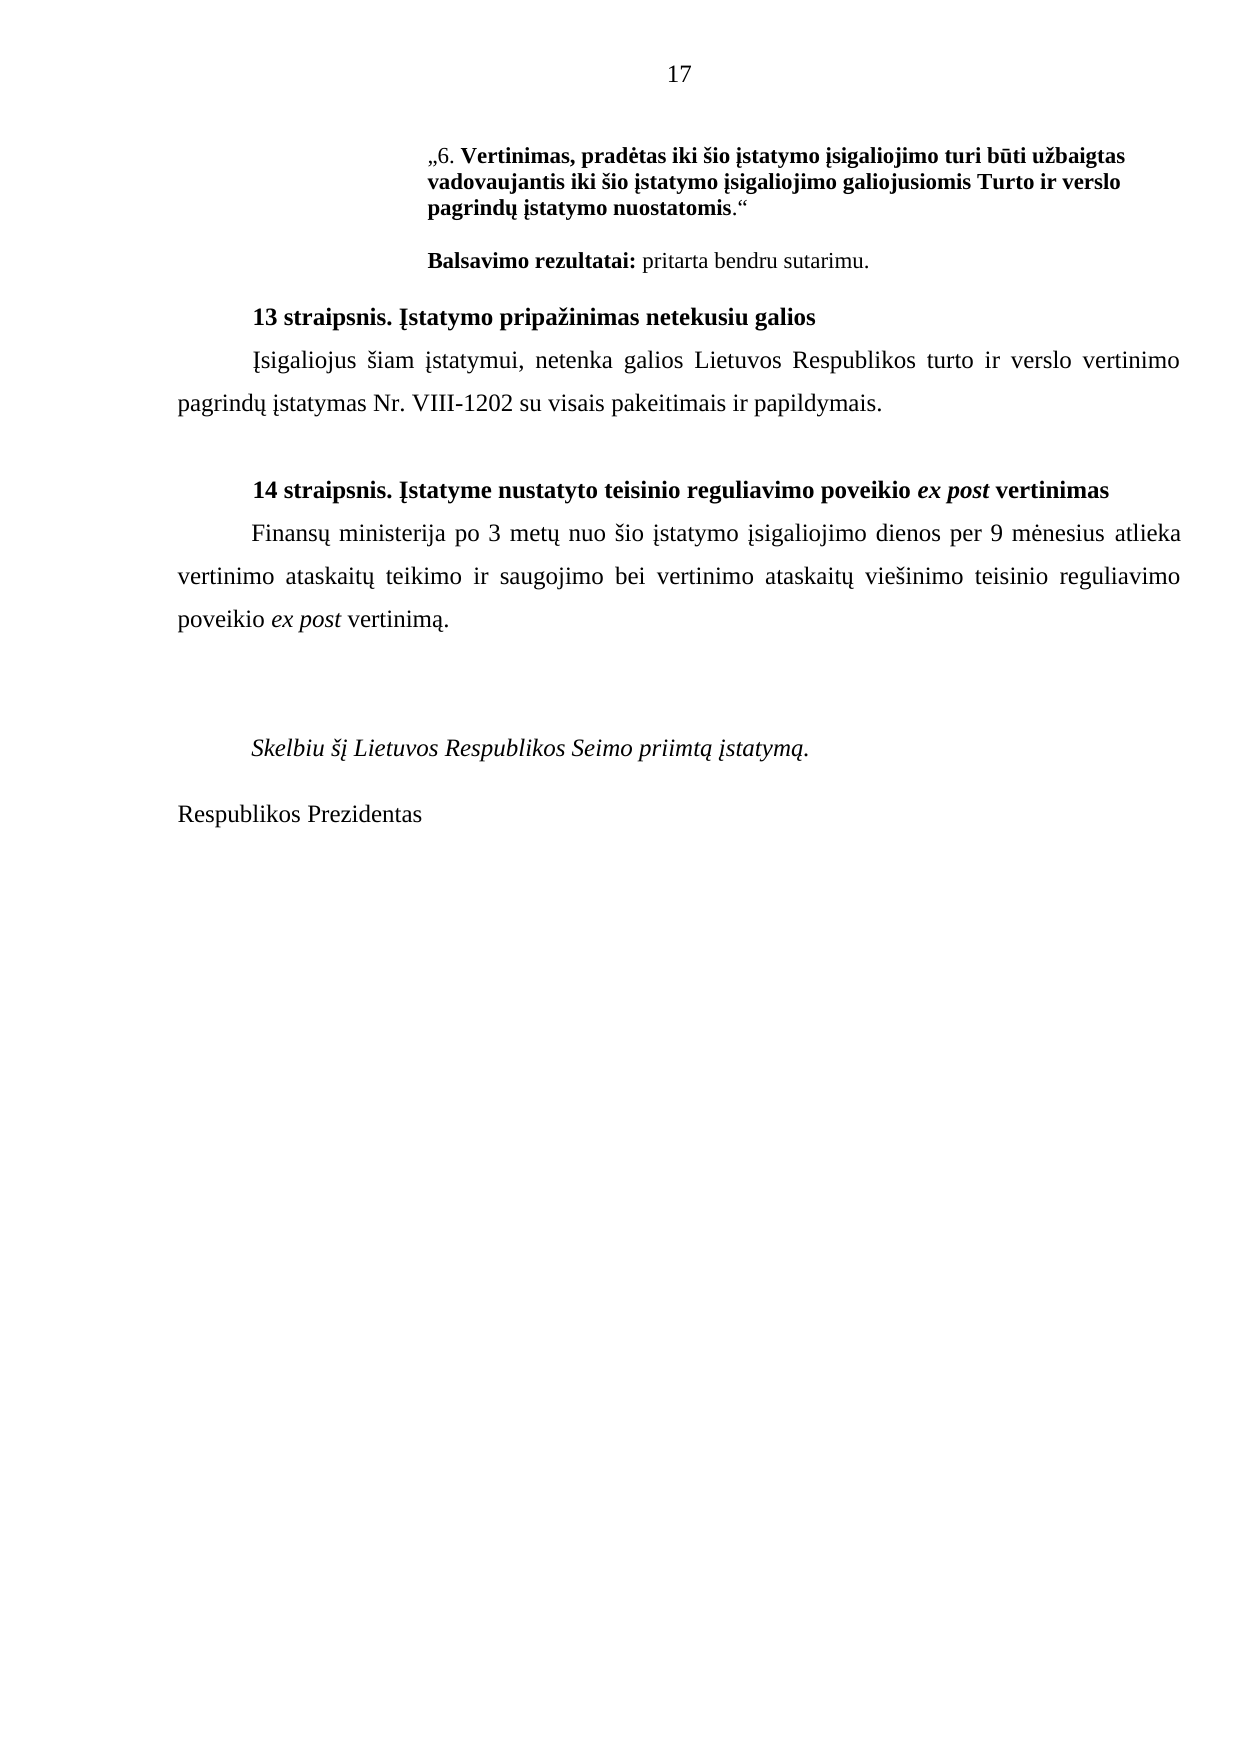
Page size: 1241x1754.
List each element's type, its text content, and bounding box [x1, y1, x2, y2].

text Finansų ministerija po 3 metų nuo šio įstatymo įsigaliojimo dienos per 9 mėnesius atlieka vertinimo ataskaitų teikimo ir saugojimo bei vertinimo ataskaitų viešinimo teisinio reguliavimo poveikio ex post vertinimą. [177, 518, 1181, 633]
text 14 straipsnis. Įstatyme nustatyto teisinio reguliavimo poveikio ex post vertinimas [177, 475, 1181, 503]
text Respublikos Prezidentas [177, 799, 1181, 828]
text 13 straipsnis. Įstatymo pripažinimas netekusiu galios [177, 302, 1181, 331]
text Skelbiu šį Lietuvos Respublikos Seimo priimtą įstatymą. [177, 733, 1181, 762]
text Balsavimo rezultatai: pritarta bendru sutarimu. [427, 247, 1181, 273]
text „6. Vertinimas, pradėtas iki šio įstatymo įsigaliojimo turi būti užbaigtas vadovaujantis iki šio įstatymo įsigaliojimo galiojusiomis Turto ir verslo pagrindų įstatymo nuostatomis.“ [427, 142, 1181, 221]
text Įsigaliojus šiam įstatymui, netenka galios Lietuvos Respublikos turto ir verslo vertinimo pagrindų įstatymas Nr. VIII-1202 su visais pakeitimais ir papildymais. [177, 345, 1181, 417]
